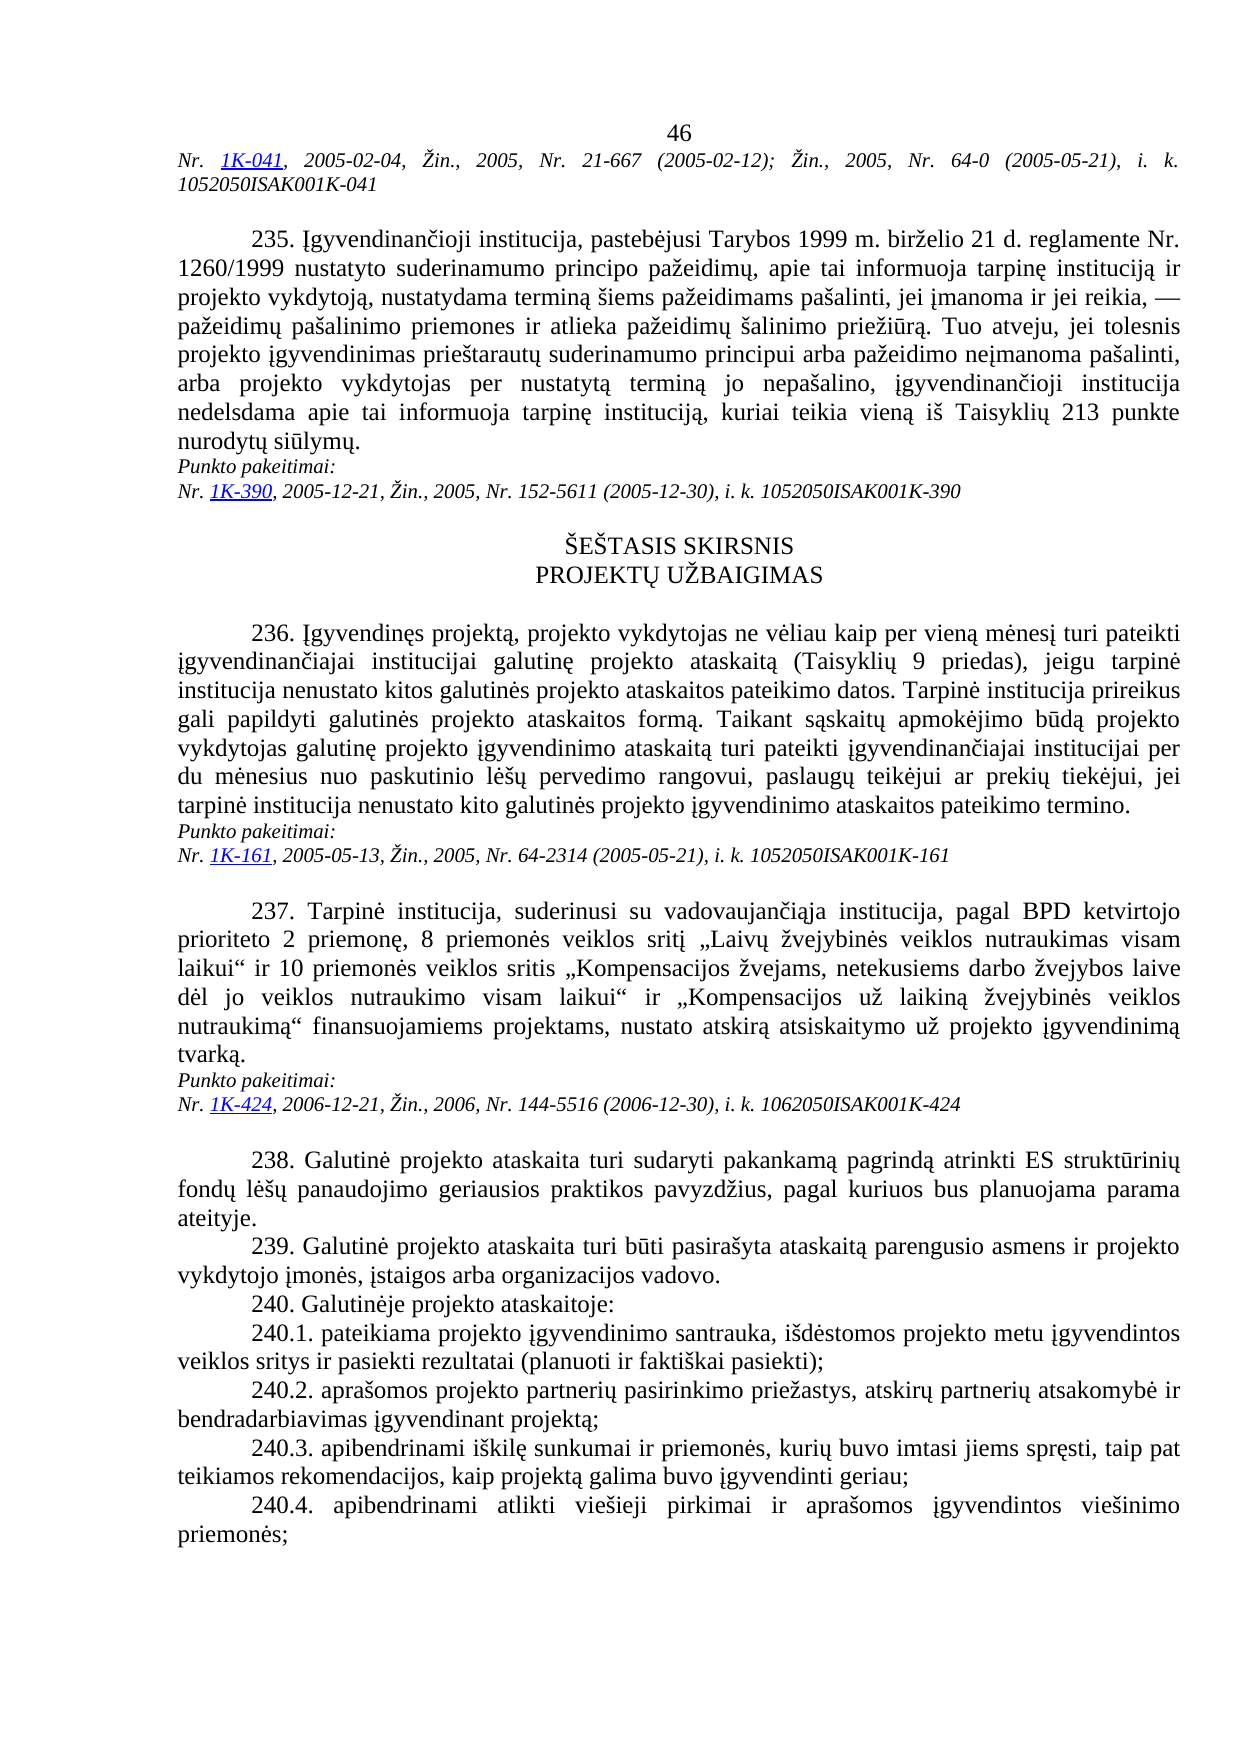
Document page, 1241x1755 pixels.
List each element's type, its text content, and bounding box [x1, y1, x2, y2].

text 236. Įgyvendinęs projektą, projekto vykdytojas ne vėliau kaip per vieną mėnesį turi pateikti įgyvendinančiajai institucijai galutinę projekto ataskaitą (Taisyklių 9 priedas), jeigu tarpinė institucija nenustato kitos galutinės projekto ataskaitos pateikimo datos. Tarpinė institucija prireikus gali papildyti galutinės projekto ataskaitos formą. Taikant sąskaitų apmokėjimo būdą projekto vykdytojas galutinę projekto įgyvendinimo ataskaitą turi pateikti įgyvendinančiajai institucijai per du mėnesius nuo paskutinio lėšų pervedimo rangovui, paslaugų teikėjui ar prekių tiekėjui, jei tarpinė institucija nenustato kito galutinės projekto įgyvendinimo ataskaitos pateikimo termino. [177, 618, 1181, 819]
text ŠEŠTASIS SKIRSNIS [177, 531, 1181, 560]
text Punkto pakeitimai: [177, 1068, 1181, 1092]
text Punkto pakeitimai: [177, 454, 1181, 478]
text Punkto pakeitimai: [177, 819, 1181, 843]
text 237. Tarpinė institucija, suderinusi su vadovaujančiąja institucija, pagal BPD ketvirtojo prioriteto 2 priemonę, 8 priemonės veiklos sritį „Laivų žvejybinės veiklos nutraukimas visam laikui“ ir 10 priemonės veiklos sritis „Kompensacijos žvejams, netekusiems darbo žvejybos laive dėl jo veiklos nutraukimo visam laikui“ ir „Kompensacijos už laikiną žvejybinės veiklos nutraukimą“ finansuojamiems projektams, nustato atskirą atsiskaitymo už projekto įgyvendinimą tvarką. [177, 896, 1181, 1068]
text 240.1. pateikiama projekto įgyvendinimo santrauka, išdėstomos projekto metu įgyvendintos veiklos sritys ir pasiekti rezultatai (planuoti ir faktiškai pasiekti); [177, 1318, 1181, 1375]
text 240.2. aprašomos projekto partnerių pasirinkimo priežastys, atskirų partnerių atsakomybė ir bendradarbiavimas įgyvendinant projektą; [177, 1375, 1181, 1433]
text 235. Įgyvendinančioji institucija, pastebėjusi Tarybos 1999 m. birželio 21 d. reglamente Nr. 1260/1999 nustatyto suderinamumo principo pažeidimų, apie tai informuoja tarpinę instituciją ir projekto vykdytoją, nustatydama terminą šiems pažeidimams pašalinti, jei įmanoma ir jei reikia, — pažeidimų pašalinimo priemones ir atlieka pažeidimų šalinimo priežiūrą. Tuo atveju, jei tolesnis projekto įgyvendinimas prieštarautų suderinamumo principui arba pažeidimo neįmanoma pašalinti, arba projekto vykdytojas per nustatytą terminą jo nepašalino, įgyvendinančioji institucija nedelsdama apie tai informuoja tarpinę instituciją, kuriai teikia vieną iš Taisyklių 213 punkte nurodytų siūlymų. [177, 224, 1181, 454]
text 240.4. apibendrinami atlikti viešieji pirkimai ir aprašomos įgyvendintos viešinimo priemonės; [177, 1490, 1181, 1548]
text Nr. 1K-390, 2005-12-21, Žin., 2005, Nr. 152-5611 (2005-12-30), i. k. 1052050ISAK001K-390 [177, 478, 1181, 503]
text 239. Galutinė projekto ataskaita turi būti pasirašyta ataskaitą parengusio asmens ir projekto vykdytojo įmonės, įstaigos arba organizacijos vadovo. [177, 1231, 1181, 1289]
text 240.3. apibendrinami iškilę sunkumai ir priemonės, kurių buvo imtasi jiems spręsti, taip pat teikiamos rekomendacijos, kaip projektą galima buvo įgyvendinti geriau; [177, 1433, 1181, 1490]
text Nr. 1K-161, 2005-05-13, Žin., 2005, Nr. 64-2314 (2005-05-21), i. k. 1052050ISAK001K-161 [177, 843, 1181, 867]
text Nr. 1K-424, 2006-12-21, Žin., 2006, Nr. 144-5516 (2006-12-30), i. k. 1062050ISAK001K-424 [177, 1092, 1181, 1116]
text PROJEKTŲ UŽBAIGIMAS [177, 560, 1181, 589]
text 238. Galutinė projekto ataskaita turi sudaryti pakankamą pagrindą atrinkti ES struktūrinių fondų lėšų panaudojimo geriausios praktikos pavyzdžius, pagal kuriuos bus planuojama parama ateityje. [177, 1145, 1181, 1231]
text 240. Galutinėje projekto ataskaitoje: [177, 1289, 1181, 1318]
text Nr. 1K-041, 2005-02-04, Žin., 2005, Nr. 21-667 (2005-02-12); Žin., 2005, Nr. 64-0 (2005-05-21), i. k. 1052050ISAK001K-041 [177, 148, 1181, 196]
